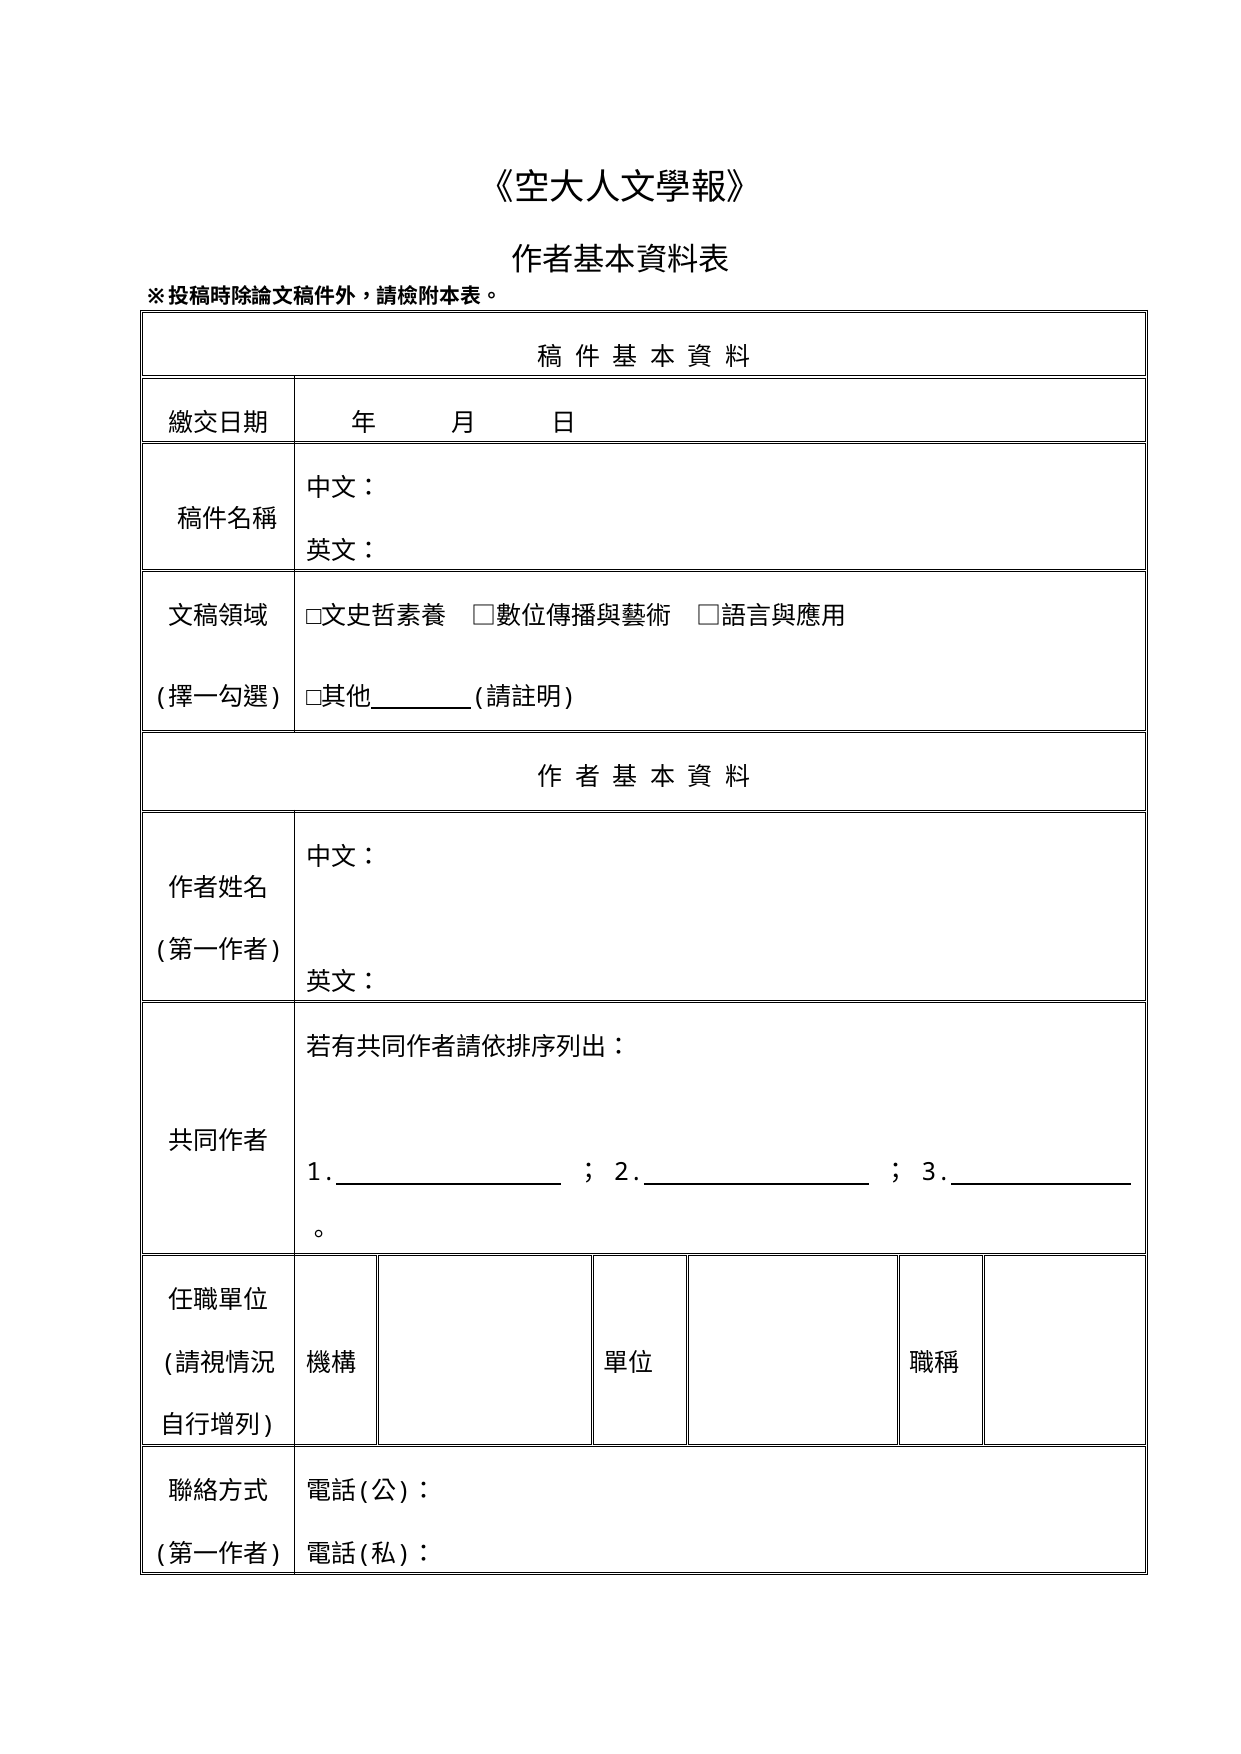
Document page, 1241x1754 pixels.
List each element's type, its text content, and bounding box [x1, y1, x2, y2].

table_cell 繳交日期 [143, 379, 294, 441]
table_cell 電話(公)： 電話(私)： [295, 1447, 1145, 1572]
table_cell □文史哲素養 □數位傳播與藝術 □語言與應用 □其他 (請註明) [295, 572, 1145, 730]
table_cell 共同作者 [143, 1003, 294, 1253]
table_cell [379, 1256, 591, 1444]
table_cell [689, 1256, 897, 1444]
table_header 稿 件 基 本 資 料 [143, 313, 1145, 375]
table_cell 年 月 日 [295, 379, 1145, 441]
table_cell 職稱 [900, 1256, 982, 1444]
table_cell 中文： 英文： [295, 813, 1145, 1000]
table_cell 單位 [594, 1256, 686, 1444]
table_cell 機構 [295, 1256, 376, 1444]
table_cell 中文： 英文： [295, 444, 1145, 569]
table_cell 聯絡方式(第一作者) [143, 1447, 294, 1572]
text 《空大人文學報》 [187, 158, 1053, 209]
table_cell 若有共同作者請依排序列出： 1. ； 2. ； 3. 。 [295, 1003, 1145, 1253]
text 作者基本資料表 [187, 234, 1053, 279]
table_cell [985, 1256, 1145, 1444]
table_cell 作者姓名 (第一作者) [143, 813, 294, 1000]
table_cell 任職單位 (請視情況自行增列) [143, 1256, 294, 1444]
text ※投稿時除論文稿件外，請檢附本表。 [143, 279, 1053, 310]
table_cell 文稿領域 (擇一勾選) [143, 572, 294, 730]
table_cell 稿件名稱 [143, 444, 294, 569]
table_cell 作 者 基 本 資 料 [143, 733, 1145, 809]
